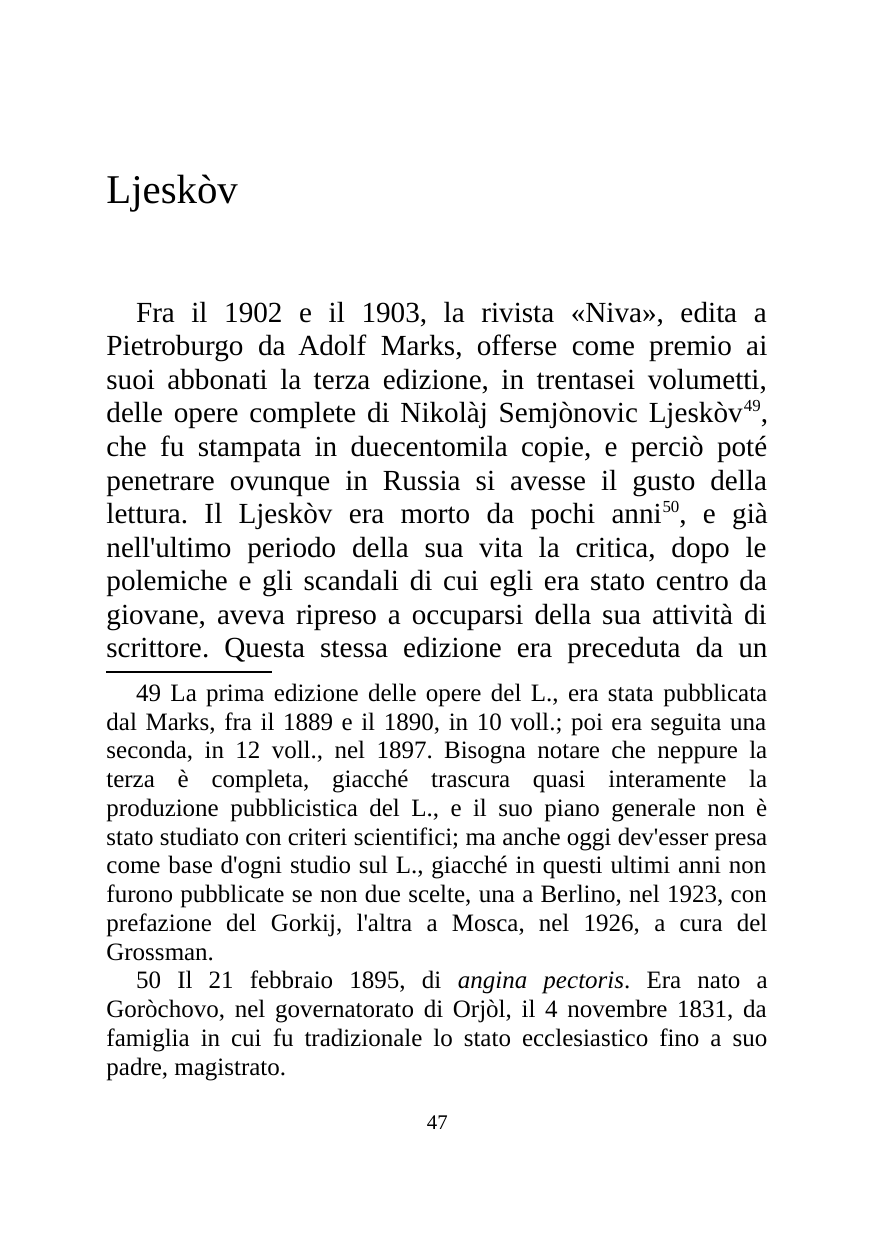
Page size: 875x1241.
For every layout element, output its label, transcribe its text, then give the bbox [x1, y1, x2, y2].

text La prima edizione delle opere del L., era stata pubblicata dal Marks, fra il 1889 e il 1890, in 10 voll.; poi era seguita una seconda, in 12 voll., nel 1897. Bisogna notare che neppure la terza è completa, giacché trascura quasi interamente la produzione pubblicistica del L., e il suo piano generale non è stato studiato con criteri scientifici; ma anche oggi dev'esser presa come base d'ogni studio sul L., giacché in questi ultimi anni non furono pubblicate se non due scelte, una a Berlino, nel 1923, con prefazione del Gorkij, l'altra a Mosca, nel 1926, a cura del Grossman. [106, 678, 768, 965]
subtitle Ljeskòv [106, 165, 768, 212]
text Fra il 1902 e il 1903, la rivista «Niva», edita a Pietroburgo da Adolf Marks, offerse come premio ai suoi abbonati la terza edizione, in trentasei volumetti, delle opere complete di Nikolàj Semjònovic Ljeskòv, che fu stampata in duecentomila copie, e perciò poté penetrare ovunque in Russia si avesse il gusto della lettura. Il Ljeskòv era morto da pochi anni, e già nell'ultimo periodo della sua vita la critica, dopo le polemiche e gli scandali di cui egli era stato centro da giovane, aveva ripreso a occuparsi della sua attività di scrittore. Questa stessa edizione era preceduta da un [106, 295, 768, 664]
text Il 21 febbraio 1895, di angina pectoris. Era nato a Goròchovo, nel governatorato di Orjòl, il 4 novembre 1831, da famiglia in cui fu tradizionale lo stato ecclesiastico fino a suo padre, magistrato. [106, 965, 768, 1080]
